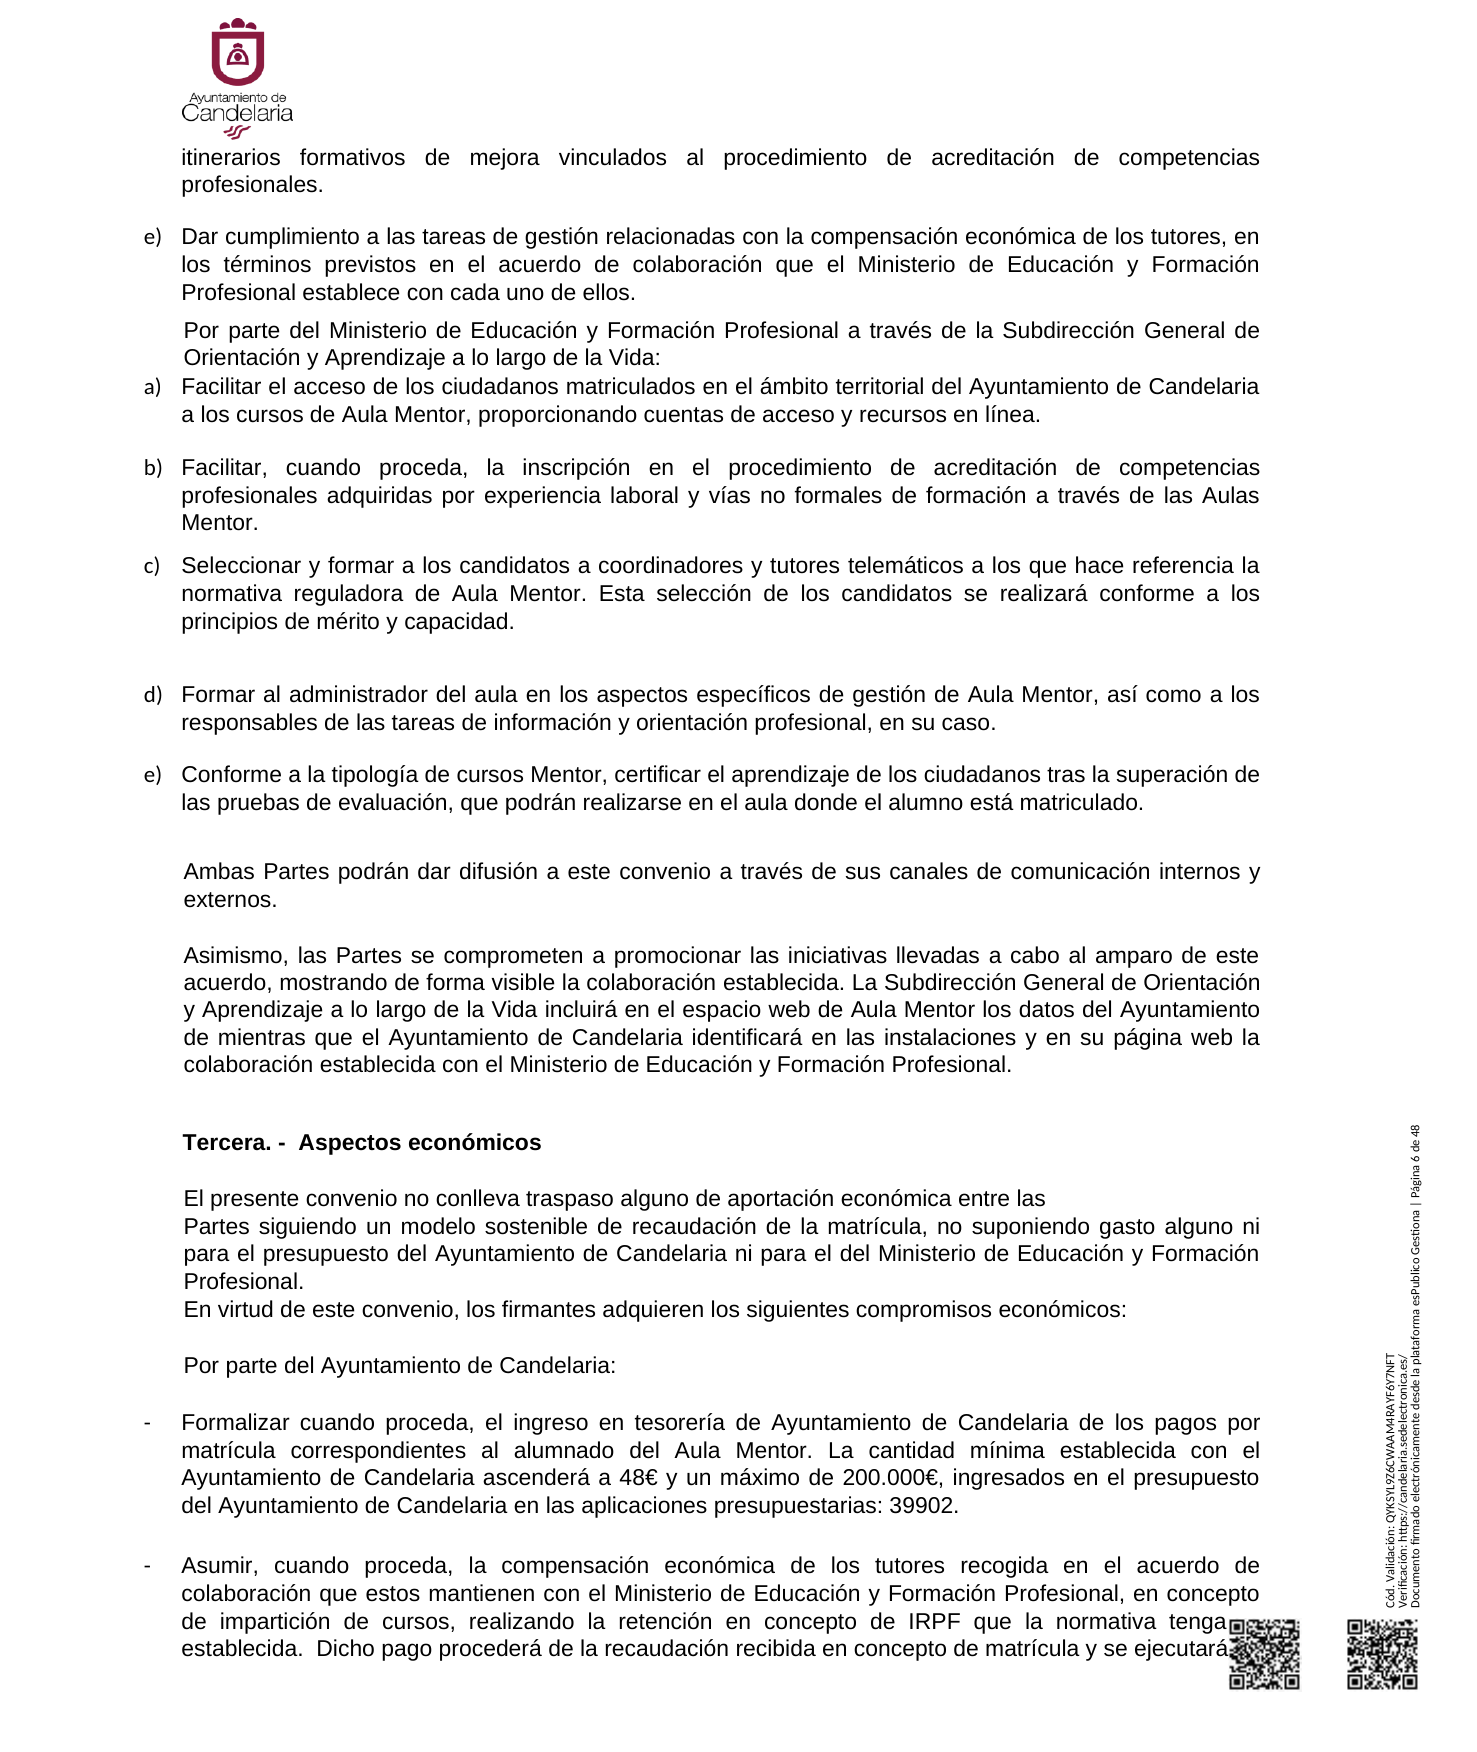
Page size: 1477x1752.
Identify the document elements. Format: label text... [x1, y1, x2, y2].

text El presente convenio no conlleva traspaso alguno de aportación económica entre las [183, 1185, 1261, 1211]
list Dar cumplimiento a las tareas de gestión relacionadas con la compensación económica de los tutores, en los términos previstos en el acuerdo de colaboración que el Ministerio de Educación y Formación Profesional establece con cada uno de ellos. [144, 222, 1261, 305]
text Por parte del Ministerio de Educación y Formación Profesional a través de la Subdirección General de Orientación y Aprendizaje a lo largo de la Vida: [183, 317, 1261, 371]
list Facilitar el acceso de los ciudadanos matriculados en el ámbito territorial del Ayuntamiento de Candelaria a los cursos de Aula Mentor, proporcionando cuentas de acceso y recursos en línea. [144, 372, 1261, 428]
list Asumir, cuando proceda, la compensación económica de los tutores recogida en el acuerdo de colaboración que estos mantienen con el Ministerio de Educación y Formación Profesional, en concepto de impartición de cursos, realizando la retención en concepto de IRPF que la normativa tenga establecida. Dicho pago procederá de la recaudación recibida en concepto de matrícula y se ejecutará [144, 1551, 1261, 1661]
list Formar al administrador del aula en los aspectos específicos de gestión de Aula Mentor, así como a los responsables de las tareas de información y orientación profesional, en su caso. [144, 680, 1261, 735]
list itinerarios formativos de mejora vinculados al procedimiento de acreditación de competencias profesionales. [144, 143, 1261, 197]
subtitle Tercera. - Aspectos económicos [182, 1129, 1261, 1156]
text En virtud de este convenio, los firmantes adquieren los siguientes compromisos económicos: [183, 1296, 1261, 1322]
list Seleccionar y formar a los candidatos a coordinadores y tutores telemáticos a los que hace referencia la normativa reguladora de Aula Mentor. Esta selección de los candidatos se realizará conforme a los principios de mérito y capacidad. [144, 551, 1261, 634]
text Asimismo, las Partes se comprometen a promocionar las iniciativas llevadas a cabo al amparo de este acuerdo, mostrando de forma visible la colaboración establecida. La Subdirección General de Orientación y Aprendizaje a lo largo de la Vida incluirá en el espacio web de Aula Mentor los datos del Ayuntamiento de mientras que el Ayuntamiento de Candelaria identificará en las instalaciones y en su página web la colaboración establecida con el Ministerio de Educación y Formación Profesional. [183, 942, 1261, 1077]
list Facilitar, cuando proceda, la inscripción en el procedimiento de acreditación de competencias profesionales adquiridas por experiencia laboral y vías no formales de formación a través de las Aulas Mentor. [144, 453, 1261, 536]
text Ambas Partes podrán dar difusión a este convenio a través de sus canales de comunicación internos y externos. [183, 858, 1261, 912]
text Por parte del Ayuntamiento de Candelaria: [183, 1352, 1261, 1378]
list Conforme a la tipología de cursos Mentor, certificar el aprendizaje de los ciudadanos tras la superación de las pruebas de evaluación, que podrán realizarse en el aula donde el alumno está matriculado. [144, 760, 1261, 816]
text Partes siguiendo un modelo sostenible de recaudación de la matrícula, no suponiendo gasto alguno ni para el presupuesto del Ayuntamiento de Candelaria ni para el del Ministerio de Educación y Formación Profesional. [183, 1213, 1261, 1294]
list Formalizar cuando proceda, el ingreso en tesorería de Ayuntamiento de Candelaria de los pagos por matrícula correspondientes al alumnado del Aula Mentor. La cantidad mínima establecida con el Ayuntamiento de Candelaria ascenderá a 48€ y un máximo de 200.000€, ingresados en el presupuesto del Ayuntamiento de Candelaria en las aplicaciones presupuestarias: 39902. [144, 1408, 1261, 1518]
